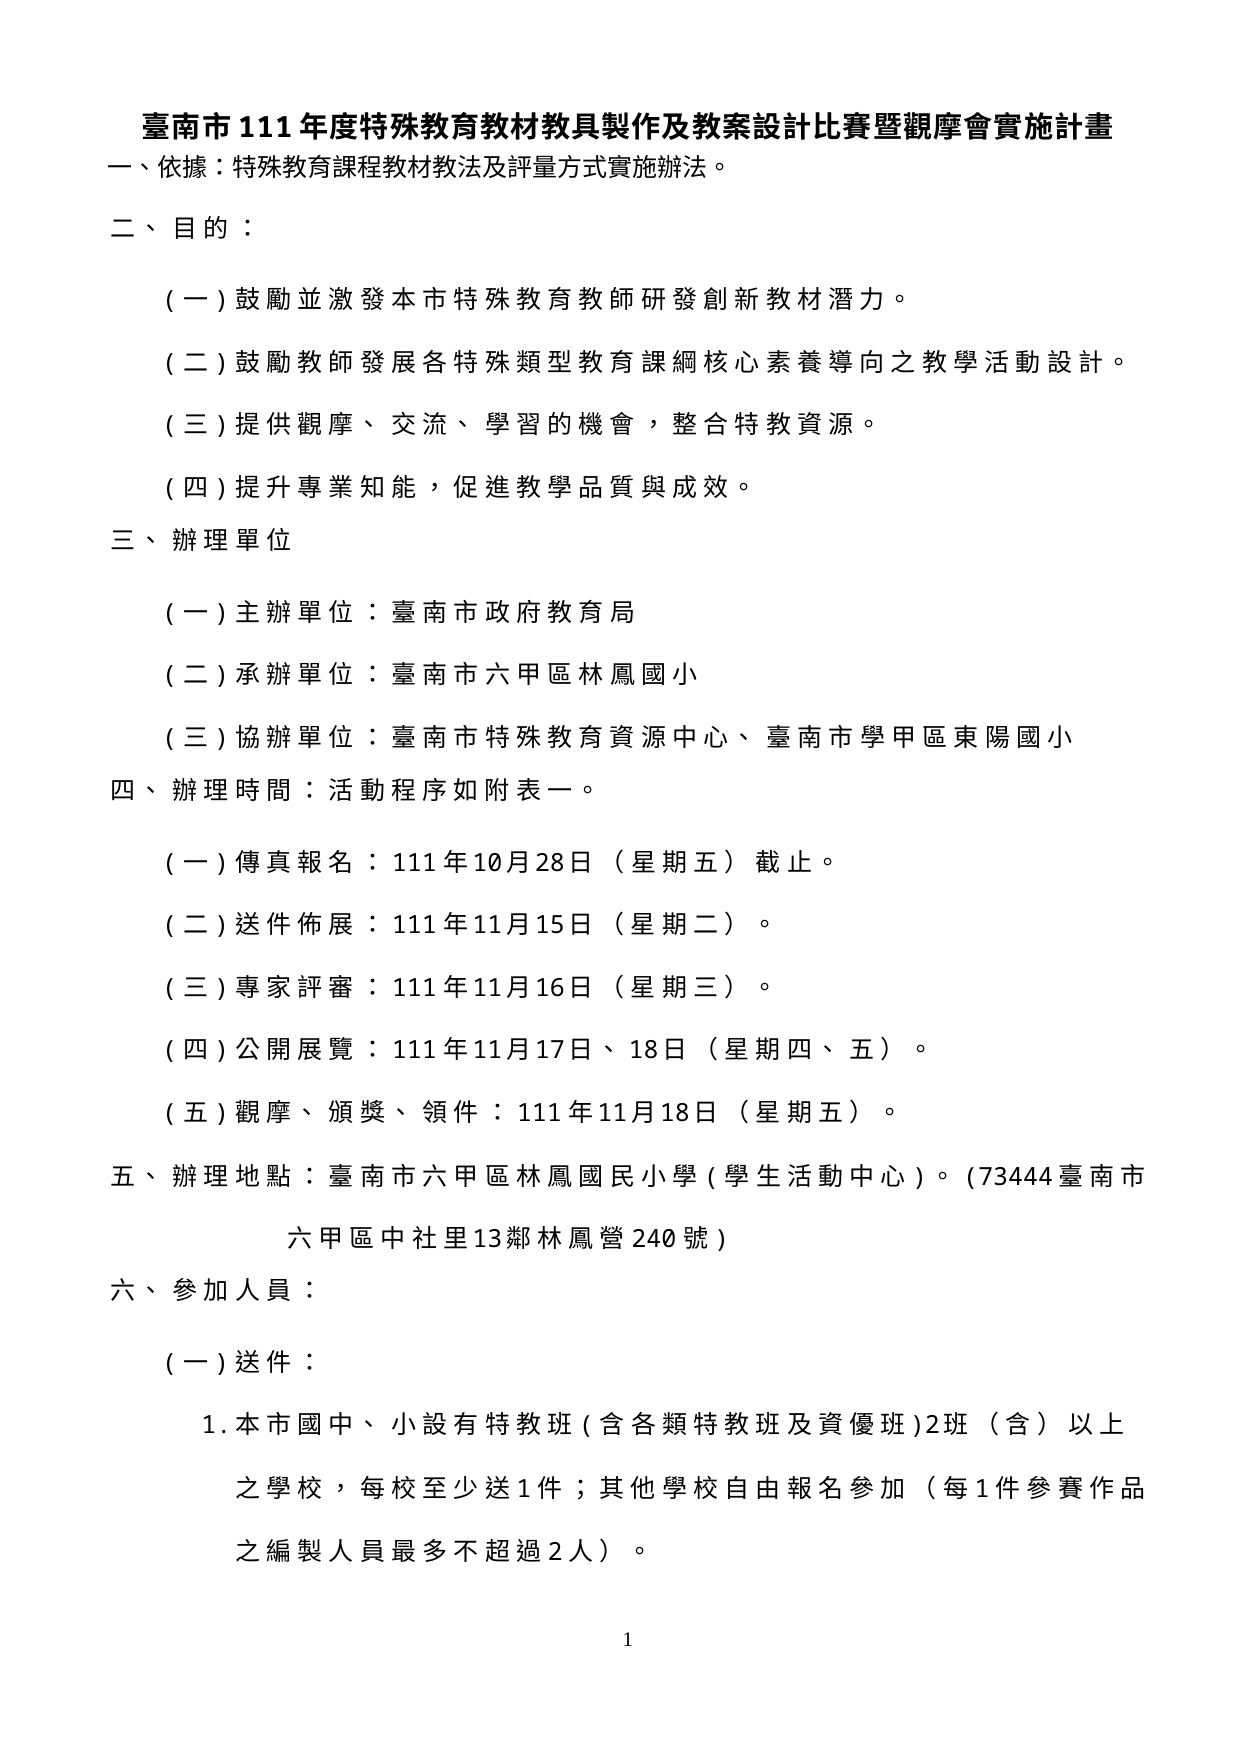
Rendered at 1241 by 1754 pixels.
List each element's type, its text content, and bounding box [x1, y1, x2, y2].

text 六、參加人員： [107, 1247, 1148, 1310]
text 四、辦理時間：活動程序如附表一。 [107, 747, 1148, 810]
text (一)送件： [151, 1310, 1148, 1372]
text (三)專家評審：111年11月16日（星期三）。 [107, 935, 1148, 997]
text (一)鼓勵並激發本市特殊教育教師研發創新教材潛力。 [151, 247, 1148, 310]
text (四)提升專業知能，促進教學品質與成效。 [151, 435, 1148, 497]
text (一)主辦單位：臺南市政府教育局 [107, 560, 1148, 622]
text 五、辦理地點：臺南市六甲區林鳳國民小學(學生活動中心)。(73444臺南市六甲區中社里13鄰林鳳營240號) [107, 1122, 1148, 1247]
text (二)承辦單位：臺南市六甲區林鳳國小 [107, 622, 1148, 685]
text (三)協辦單位：臺南市特殊教育資源中心、臺南市學甲區東陽國小 [107, 685, 1148, 747]
text (三)提供觀摩、交流、學習的機會，整合特教資源。 [151, 372, 1148, 435]
text 一、依據：特殊教育課程教材教法及評量方式實施辦法。 [107, 145, 1148, 185]
text 三、辦理單位 [107, 497, 1148, 560]
text (二)送件佈展：111年11月15日（星期二）。 [107, 872, 1148, 935]
text 臺南市111年度特殊教育教材教具製作及教案設計比賽暨觀摩會實施計畫 [107, 108, 1148, 145]
text (二)鼓勵教師發展各特殊類型教育課綱核心素養導向之教學活動設計。 [151, 310, 1148, 372]
text (一)傳真報名：111年10月28日（星期五）截止。 [107, 810, 1148, 872]
text (五)觀摩、頒獎、領件：111年11月18日（星期五）。 [107, 1060, 1148, 1122]
text (四)公開展覽：111年11月17日、18日（星期四、五）。 [107, 997, 1148, 1060]
text 1.本市國中、小設有特教班(含各類特教班及資優班)2班（含）以上之學校，每校至少送1件；其他學校自由報名參加（每1件參賽作品之編製人員最多不超過2人）。 [196, 1372, 1148, 1560]
text 二、目的： [107, 185, 1148, 247]
